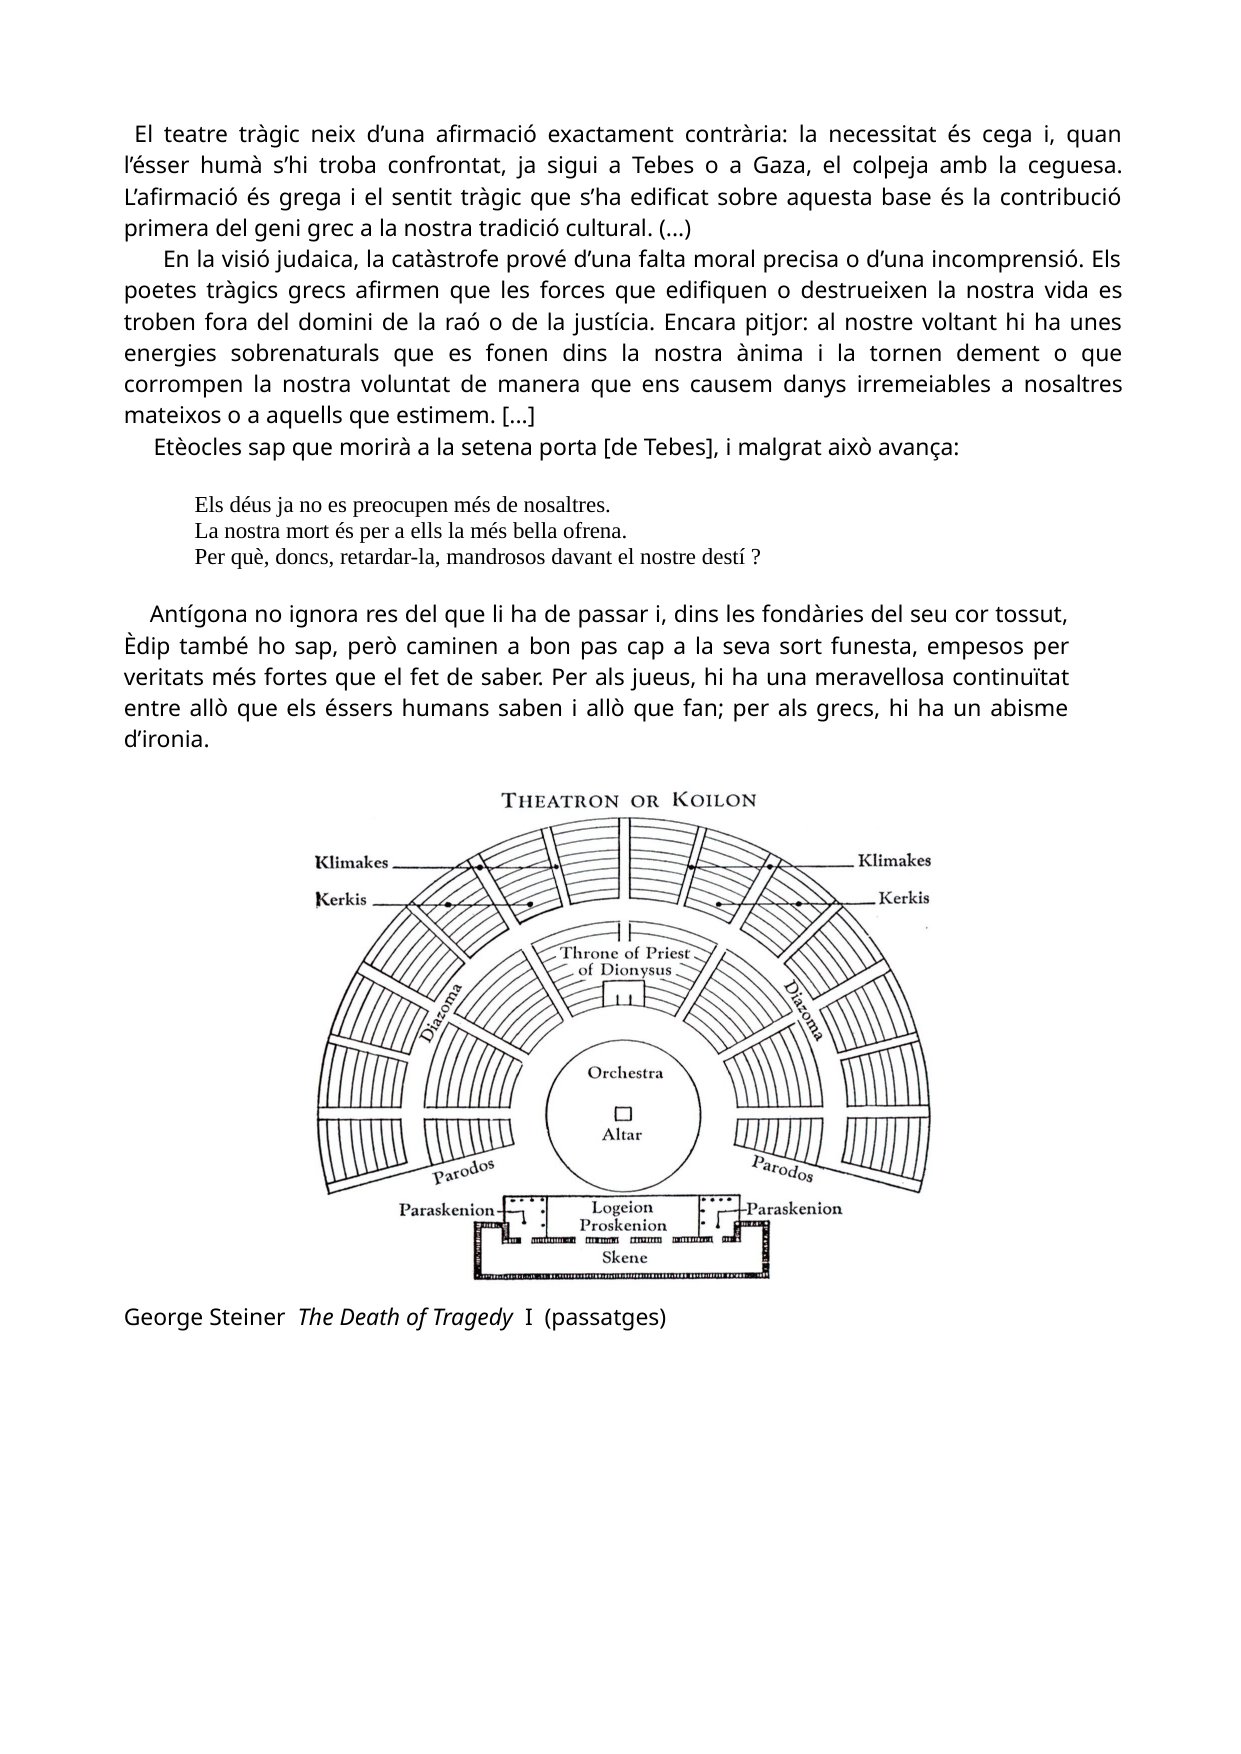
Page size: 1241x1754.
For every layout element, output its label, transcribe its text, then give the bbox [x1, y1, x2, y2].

text En la visió judaica, la catàstrofe prové d’una falta moral precisa o d’una incomprensió. Els poetes tràgics grecs afirmen que les forces que edifiquen o destrueixen la nostra vida es troben fora del domini de la raó o de la justícia. Encara pitjor: al nostre voltant hi ha unes energies sobrenaturals que es fonen dins la nostra ànima i la tornen dement o que corrompen la nostra voluntat de manera que ens causem danys irremeiables a nosaltres mateixos o a aquells que estimem. [...] [123, 243, 1123, 431]
text Per què, doncs, retardar-la, mandrosos davant el nostre destí ? [194, 543, 1070, 570]
text George Steiner The Death of Tragedy I (passatges) [123, 1301, 1070, 1332]
text Etèocles sap que morirà a la setena porta [de Tebes], i malgrat això avança: [123, 431, 1123, 462]
text El teatre tràgic neix d’una afirmació exactament contrària: la necessitat és cega i, quan l’ésser humà s’hi troba confrontat, ja sigui a Tebes o a Gaza, el colpeja amb la ceguesa. L’afirmació és grega i el sentit tràgic que s’ha edificat sobre aquesta base és la contribució primera del geni grec a la nostra tradició cultural. (...) [123, 118, 1123, 243]
text La nostra mort és per a ells la més bella ofrena. [194, 517, 1070, 543]
text Els déus ja no es preocupen més de nosaltres. [194, 491, 1070, 517]
text Antígona no ignora res del que li ha de passar i, dins les fondàries del seu cor tossut, Èdip també ho sap, però caminen a bon pas cap a la seva sort funesta, empesos per veritats més fortes que el fet de saber. Per als jueus, hi ha una meravellosa continuïtat entre allò que els éssers humans saben i allò que fan; per als grecs, hi ha un abisme d’ironia. [123, 598, 1070, 755]
picture [306, 783, 941, 1288]
